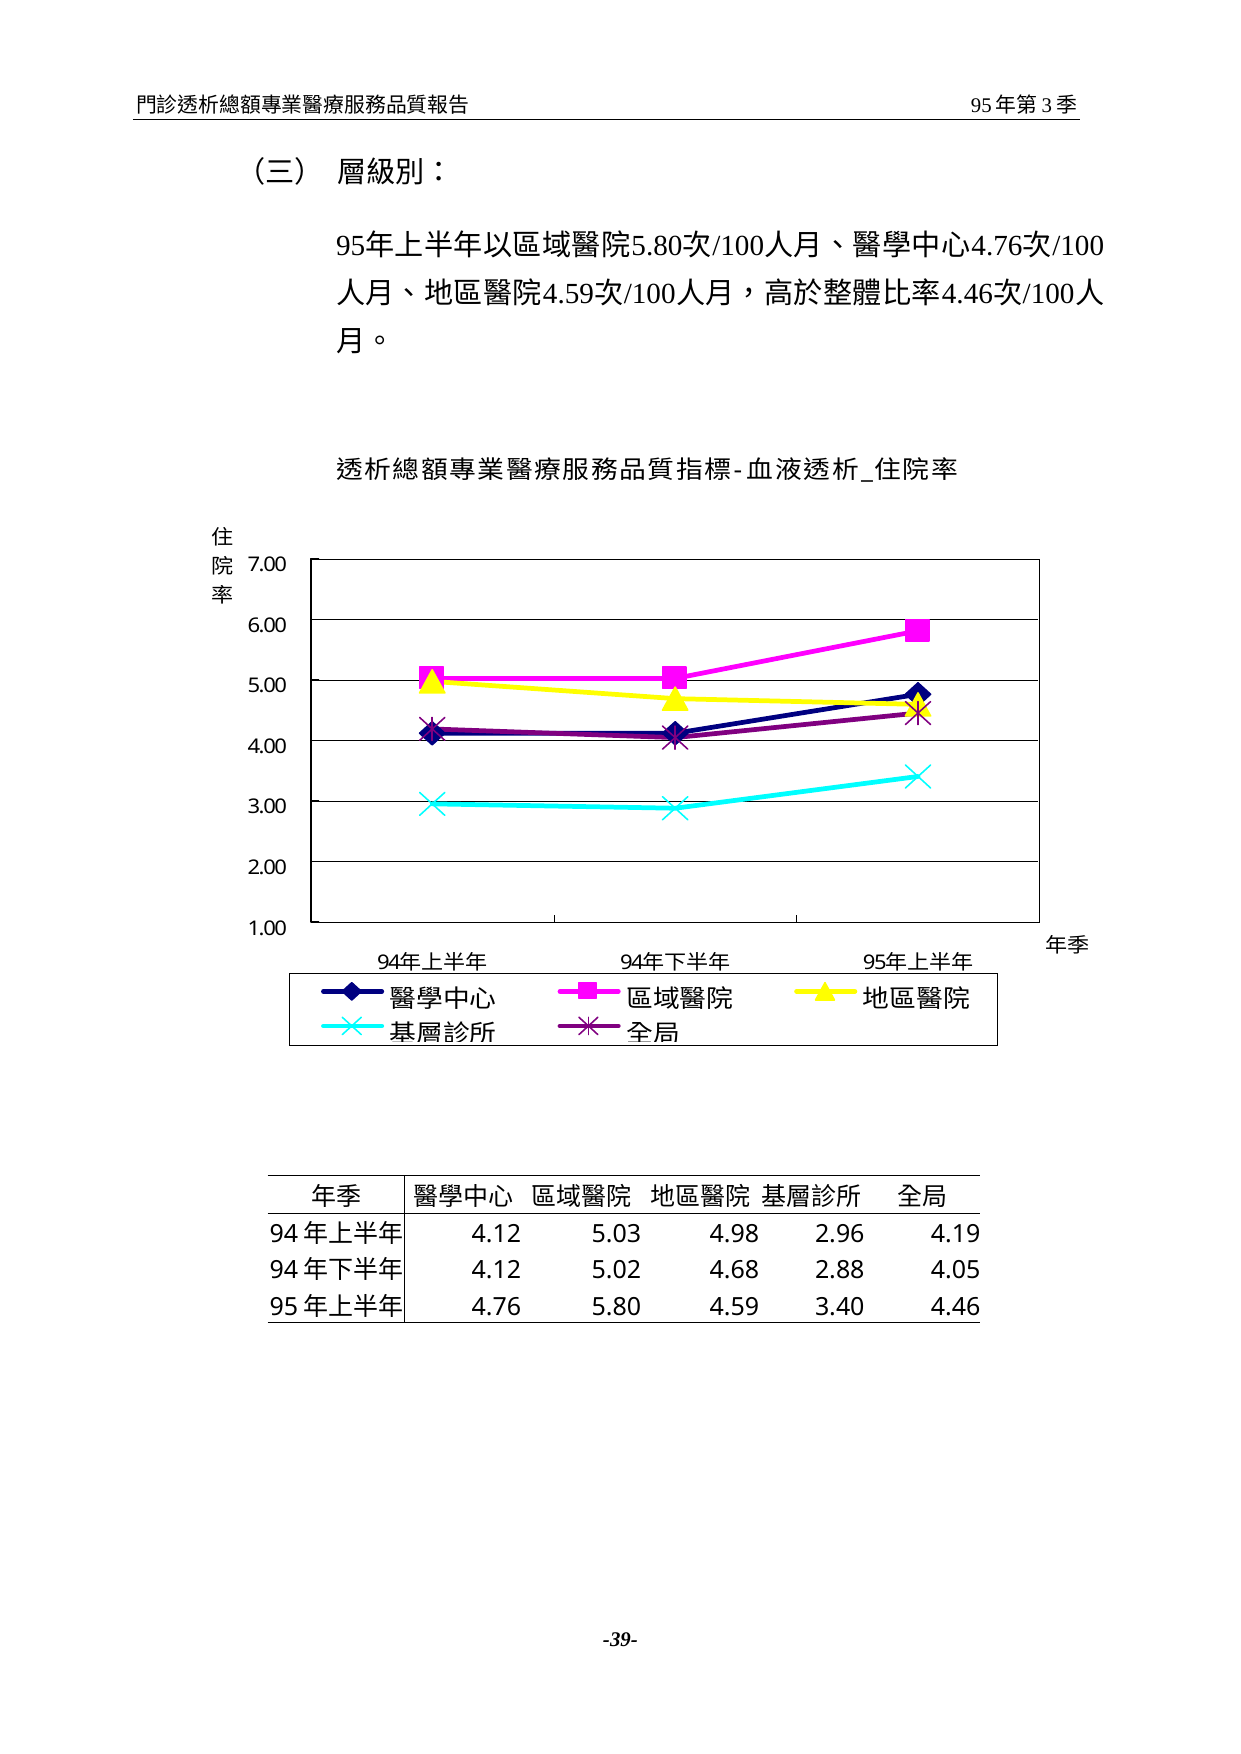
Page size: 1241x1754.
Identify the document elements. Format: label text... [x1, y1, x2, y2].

table_cell 4.59 [641, 1286, 759, 1322]
table_cell 4.12 [405, 1250, 521, 1286]
table_cell 3.40 [759, 1286, 864, 1322]
table_header 年季 [268, 1176, 404, 1212]
table_header 基層診所 [759, 1176, 864, 1212]
table_cell 2.88 [759, 1250, 864, 1286]
table_cell 4.68 [641, 1250, 759, 1286]
table_header 醫學中心 [405, 1176, 521, 1212]
table_header 區域醫院 [521, 1176, 641, 1212]
text 95年上半年以區域醫院5.80次/100人月、醫學中心4.76次/100人月、地區醫院4.59次/100人月，高於整體比率4.46次/100人月。 [336, 217, 1104, 361]
table_cell 94年下半年 [268, 1250, 404, 1286]
table_header 全局 [864, 1176, 980, 1212]
table_cell 4.76 [405, 1286, 521, 1322]
table_cell 4.19 [864, 1214, 980, 1250]
table_cell 4.46 [864, 1286, 980, 1322]
table_cell 5.80 [521, 1286, 641, 1322]
table_cell 95年上半年 [268, 1286, 404, 1322]
table_cell 94年上半年 [268, 1214, 404, 1250]
table_cell 2.96 [759, 1214, 864, 1250]
table_cell 4.12 [405, 1214, 521, 1250]
list 層級別： [236, 144, 1104, 192]
table_header 地區醫院 [641, 1176, 759, 1212]
table_cell 5.02 [521, 1250, 641, 1286]
table_cell 5.03 [521, 1214, 641, 1250]
table_cell 4.98 [641, 1214, 759, 1250]
table_cell 4.05 [864, 1250, 980, 1286]
